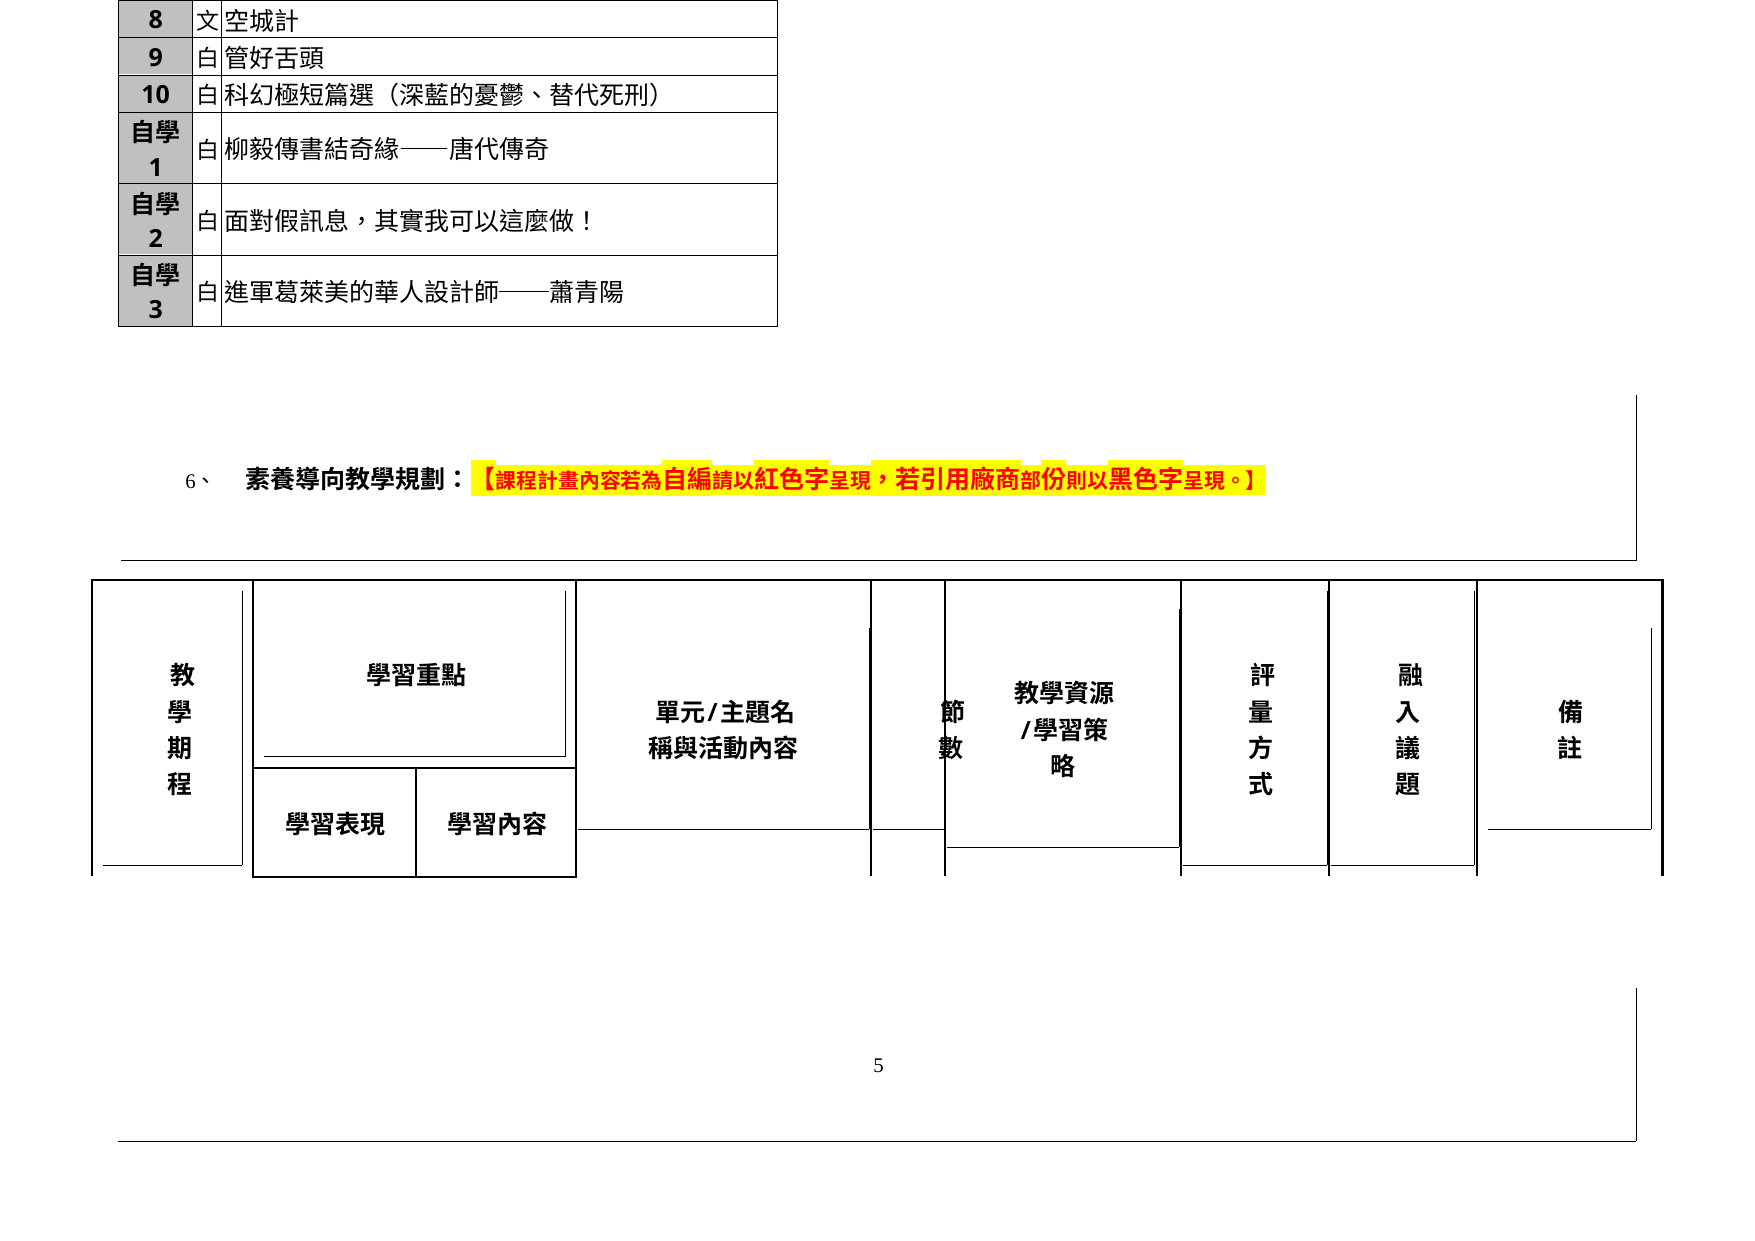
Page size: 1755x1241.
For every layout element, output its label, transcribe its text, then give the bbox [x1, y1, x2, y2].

table_header 節數 [872, 581, 944, 876]
table_cell 柳毅傳書結奇緣——唐代傳奇 [222, 113, 777, 183]
table_cell 自學2 [119, 184, 192, 254]
table_cell 學習內容 [417, 769, 575, 876]
table_cell 白 [193, 76, 221, 112]
table_cell 白 [193, 113, 221, 183]
table_cell 10 [119, 76, 192, 112]
table_header 備註 [1478, 581, 1661, 876]
table_cell 進軍葛萊美的華人設計師──蕭青陽 [222, 256, 777, 326]
table_header 學習重點 [254, 581, 575, 767]
table_cell 自學3 [119, 256, 192, 326]
table_header 單元/主題名稱與活動內容 [577, 581, 870, 876]
table_cell 面對假訊息，其實我可以這麼做！ [222, 184, 777, 254]
table_cell 自學1 [119, 113, 192, 183]
table_header 教學期程 [93, 581, 252, 876]
table_header 教學資源/學習策略 [946, 581, 1180, 876]
table_cell 白 [193, 184, 221, 254]
table_cell 科幻極短篇選（深藍的憂鬱、替代死刑） [222, 76, 777, 112]
table_header 融入議題 [1330, 581, 1476, 876]
table_cell 9 [119, 38, 192, 74]
table_cell 文 [193, 1, 221, 37]
table_header 評量方式 [1182, 581, 1328, 876]
table_cell 白 [193, 256, 221, 326]
table_cell 空城計 [222, 1, 777, 37]
table_cell 學習表現 [254, 769, 415, 876]
list 素養導向教學規劃：【課程計畫內容若為自編請以紅色字呈現，若引用廠商部份則以黑色字呈現。】 [121, 395, 1636, 560]
table_cell 白 [193, 38, 221, 74]
table_cell 8 [119, 1, 192, 37]
table_cell 管好舌頭 [222, 38, 777, 74]
